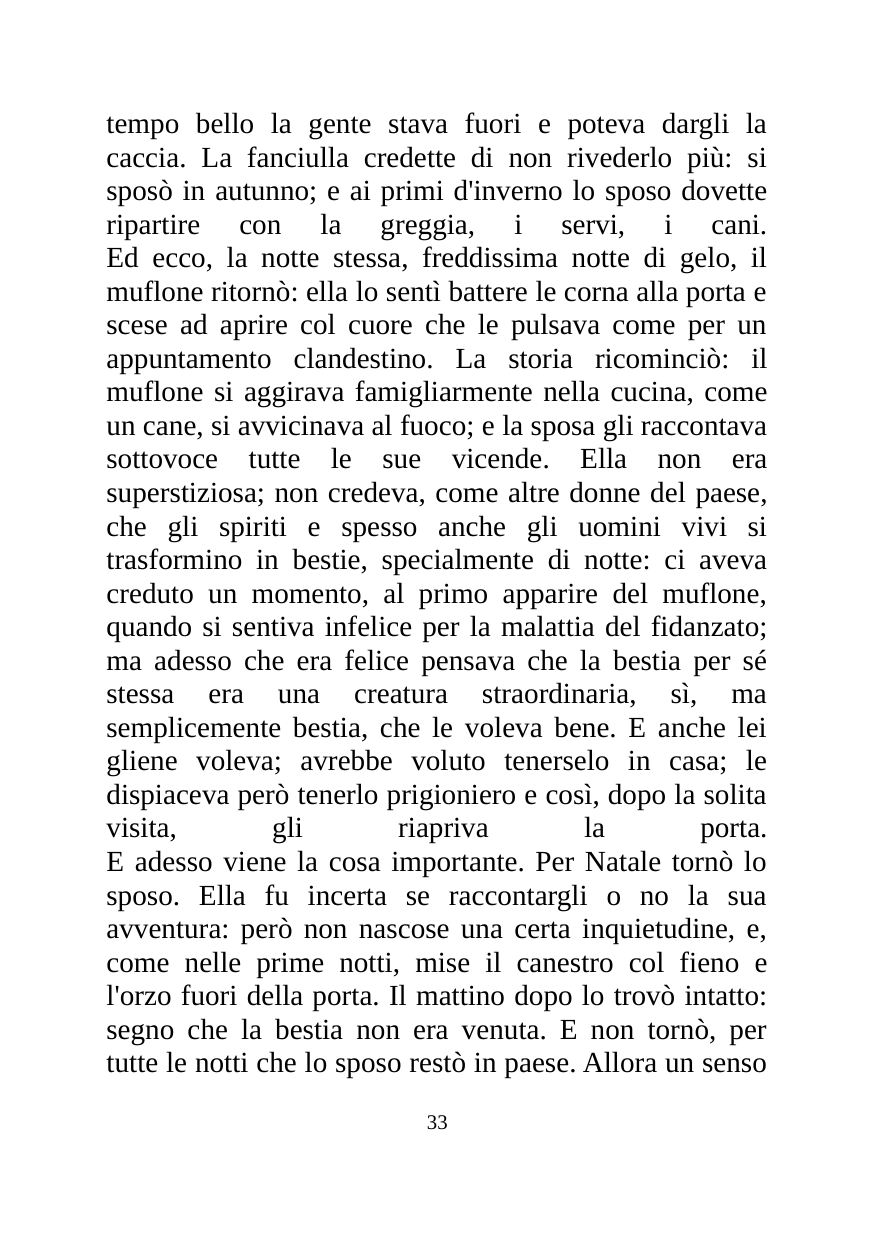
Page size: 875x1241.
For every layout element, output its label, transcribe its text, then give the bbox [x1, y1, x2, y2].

text tempo bello la gente stava fuori e poteva dargli la caccia. La fanciulla credette di non rivederlo più: si sposò in autunno; e ai primi d'inverno lo sposo dovette ripartire con la greggia, i servi, i cani. Ed ecco, la notte stessa, freddissima notte di gelo, il muflone ritornò: ella lo sentì battere le corna alla porta e scese ad aprire col cuore che le pulsava come per un appuntamento clandestino. La storia ricominciò: il muflone si aggirava famigliarmente nella cucina, come un cane, si avvicinava al fuoco; e la sposa gli raccontava sottovoce tutte le sue vicende. Ella non era superstiziosa; non credeva, come altre donne del paese, che gli spiriti e spesso anche gli uomini vivi si trasformino in bestie, specialmente di notte: ci aveva creduto un momento, al primo apparire del muflone, quando si sentiva infelice per la malattia del fidanzato; ma adesso che era felice pensava che la bestia per sé stessa era una creatura straordinaria, sì, ma semplicemente bestia, che le voleva bene. E anche lei gliene voleva; avrebbe voluto tenerselo in casa; le dispiaceva però tenerlo prigioniero e così, dopo la solita visita, gli riapriva la porta. E adesso viene la cosa importante. Per Natale tornò lo sposo. Ella fu incerta se raccontargli o no la sua avventura: però non nascose una certa inquietudine, e, come nelle prime notti, mise il canestro col fieno e l'orzo fuori della porta. Il mattino dopo lo trovò intatto: segno che la bestia non era venuta. E non tornò, per tutte le notti che lo sposo restò in paese. Allora un senso [106, 106, 768, 1079]
